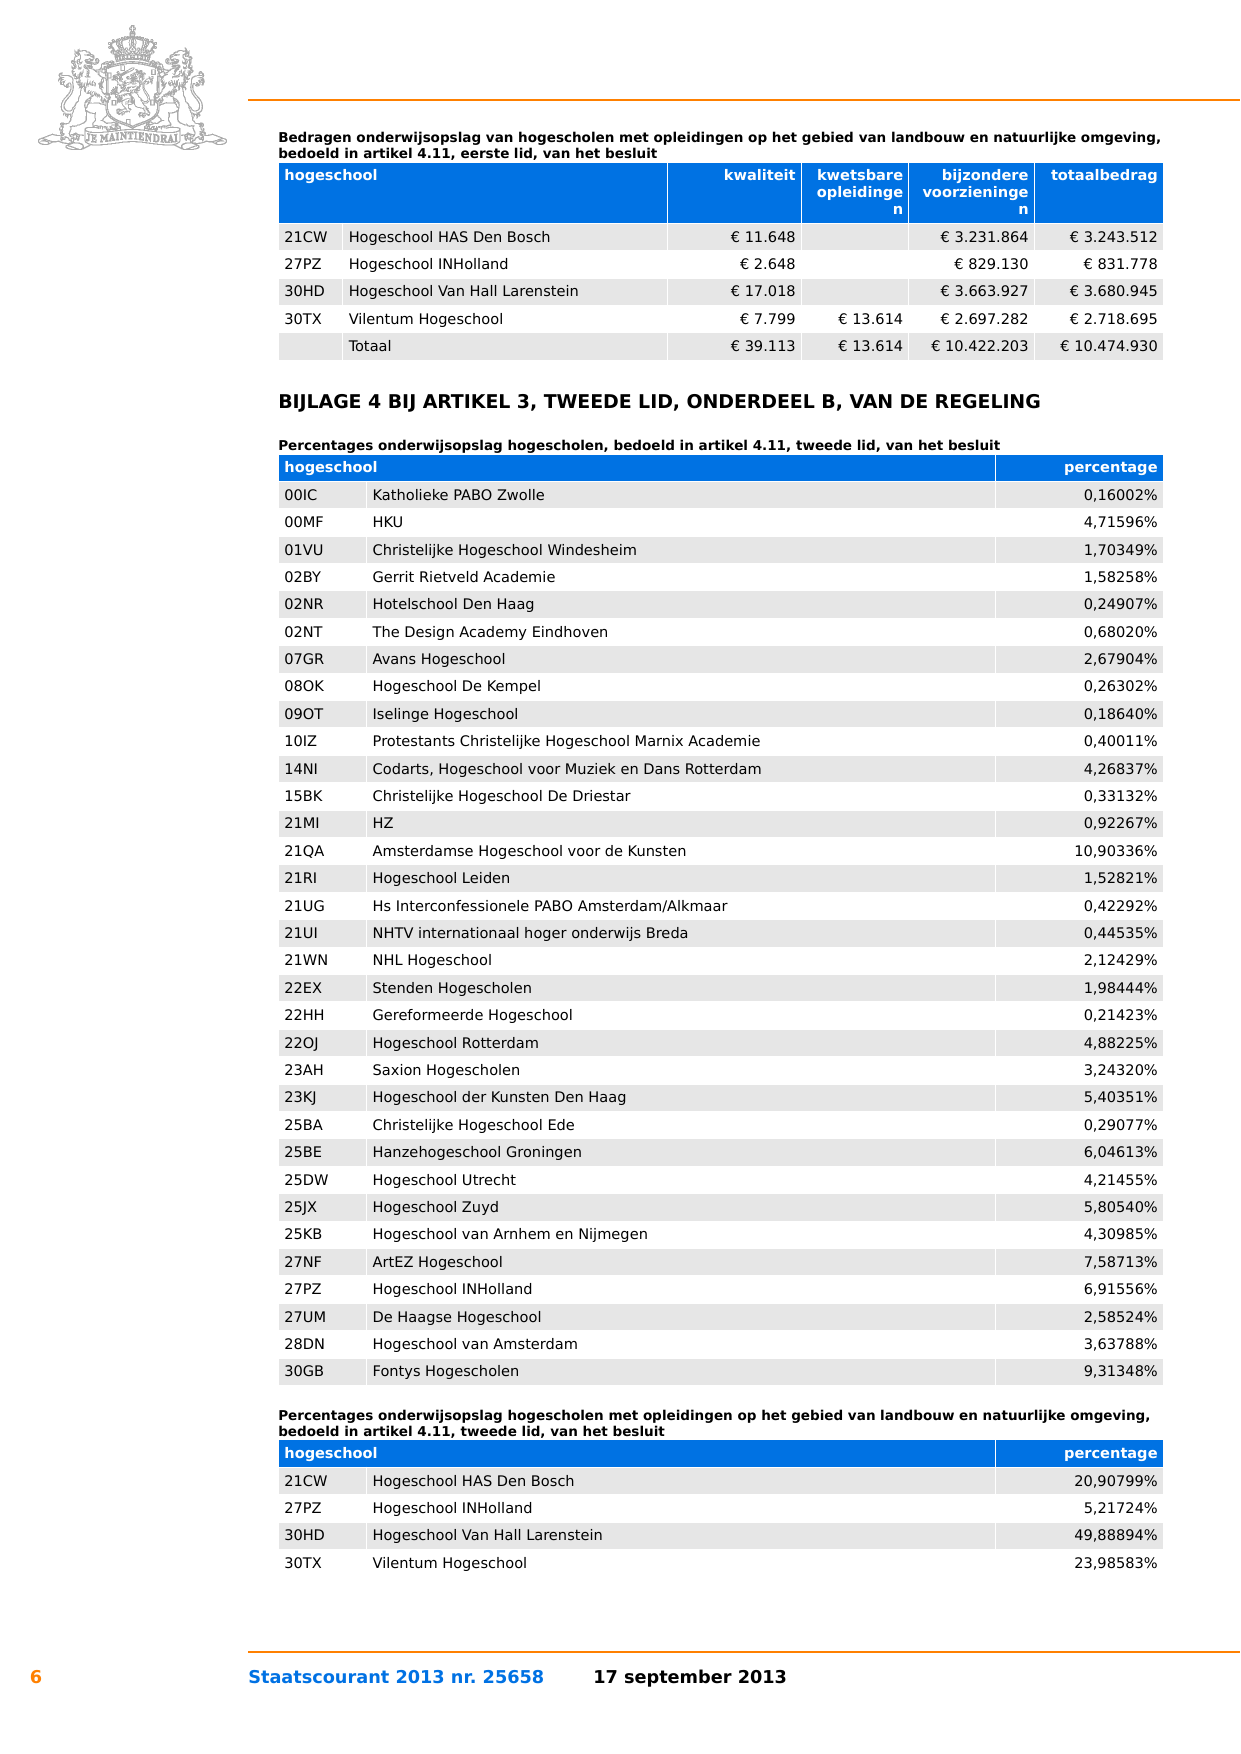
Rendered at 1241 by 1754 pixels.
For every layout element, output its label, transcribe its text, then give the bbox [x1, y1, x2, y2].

table_cell 27PZ [279, 1495, 366, 1521]
table_cell € 831.778 [1035, 251, 1163, 277]
table_cell Avans Hogeschool [367, 646, 995, 673]
table_cell Gerrit Rietveld Academie [367, 564, 995, 590]
table_cell 4,88225% [996, 1030, 1163, 1056]
table_header Percentages onderwijsopslag hogescholen, bedoeld in artikel 4.11, tweede lid, van het besluit [278, 438, 1163, 453]
table_cell Hogeschool HAS Den Bosch [367, 1468, 995, 1494]
table_cell [279, 333, 342, 360]
table_cell Hogeschool INHolland [367, 1276, 995, 1303]
table_cell 0,92267% [996, 811, 1163, 837]
table_cell 0,16002% [996, 482, 1163, 508]
table_cell 25JX [279, 1194, 366, 1221]
table_cell Hogeschool Rotterdam [367, 1030, 995, 1056]
table_cell € 2.648 [668, 251, 801, 277]
table_cell 0,21423% [996, 1003, 1163, 1029]
table_cell 10IZ [279, 729, 366, 755]
table_cell 0,42292% [996, 893, 1163, 919]
table_cell 0,18640% [996, 701, 1163, 727]
table_cell 02NT [279, 619, 366, 645]
table_cell percentage [996, 1440, 1163, 1467]
table_cell 7,58713% [996, 1249, 1163, 1275]
table_cell ArtEZ Hogeschool [367, 1249, 995, 1275]
table_cell Katholieke PABO Zwolle [367, 482, 995, 508]
table_cell 27UM [279, 1304, 366, 1330]
table_cell [802, 251, 908, 277]
table_header Percentages onderwijsopslag hogescholen met opleidingen op het gebied van landbouw en natuurlijke omgeving, bedoeld in artikel 4.11, tweede lid, van het besluit [278, 1408, 1163, 1439]
table_cell 21RI [279, 865, 366, 892]
table_cell € 10.474.930 [1035, 333, 1163, 360]
table_cell hogeschool [279, 1440, 995, 1467]
table_cell 4,71596% [996, 509, 1163, 536]
table_cell € 7.799 [668, 306, 801, 332]
table_cell 01VU [279, 537, 366, 563]
table_cell 6,91556% [996, 1276, 1163, 1303]
table_cell Hogeschool Zuyd [367, 1194, 995, 1221]
table_cell Hogeschool Leiden [367, 865, 995, 892]
table_cell 0,68020% [996, 619, 1163, 645]
table_cell percentage [996, 455, 1163, 481]
table_cell 21CW [279, 1468, 366, 1494]
table_cell Gereformeerde Hogeschool [367, 1003, 995, 1029]
table_cell 3,63788% [996, 1331, 1163, 1357]
table_cell Hanzehogeschool Groningen [367, 1139, 995, 1166]
table_cell HZ [367, 811, 995, 837]
table_cell NHL Hogeschool [367, 948, 995, 974]
table_cell 49,88894% [996, 1523, 1163, 1549]
table_cell 30TX [279, 1550, 366, 1576]
table_cell 21WN [279, 948, 366, 974]
table_cell 4,30985% [996, 1222, 1163, 1248]
table_cell kwaliteit [668, 163, 801, 223]
table_cell Christelijke Hogeschool De Driestar [367, 783, 995, 809]
table_cell Stenden Hogescholen [367, 975, 995, 1001]
table_cell 25DW [279, 1167, 366, 1193]
subtitle BIJLAGE 4 BIJ ARTIKEL 3, TWEEDE LID, ONDERDEEL B, VAN DE REGELING [278, 391, 1163, 413]
table_cell 23AH [279, 1057, 366, 1083]
table_cell € 2.718.695 [1035, 306, 1163, 332]
table_cell 21MI [279, 811, 366, 837]
table_cell The Design Academy Eindhoven [367, 619, 995, 645]
table_cell 08OK [279, 674, 366, 700]
table_cell Iselinge Hogeschool [367, 701, 995, 727]
table_cell Hogeschool INHolland [343, 251, 667, 277]
table_cell Hogeschool Van Hall Larenstein [367, 1523, 995, 1549]
table_cell 2,67904% [996, 646, 1163, 673]
table_cell hogeschool [279, 163, 667, 223]
table_cell 09OT [279, 701, 366, 727]
table_cell Hogeschool Utrecht [367, 1167, 995, 1193]
table_cell bijzondere voorzieningen [909, 163, 1034, 223]
table_cell 1,52821% [996, 865, 1163, 892]
table_cell € 17.018 [668, 279, 801, 305]
table_cell 20,90799% [996, 1468, 1163, 1494]
picture [38, 25, 227, 150]
table_cell 2,58524% [996, 1304, 1163, 1330]
table_cell Hogeschool van Amsterdam [367, 1331, 995, 1357]
table_cell 5,40351% [996, 1085, 1163, 1111]
table_cell € 13.614 [802, 306, 908, 332]
table_cell 27NF [279, 1249, 366, 1275]
table_cell 2,12429% [996, 948, 1163, 974]
table_cell 25BA [279, 1112, 366, 1138]
table_cell 30TX [279, 306, 342, 332]
table_cell € 2.697.282 [909, 306, 1034, 332]
table_cell Totaal [343, 333, 667, 360]
table_cell € 39.113 [668, 333, 801, 360]
table_cell 02BY [279, 564, 366, 590]
table_cell 0,24907% [996, 591, 1163, 618]
table_cell Fontys Hogescholen [367, 1359, 995, 1385]
table_cell 5,80540% [996, 1194, 1163, 1221]
table_cell 10,90336% [996, 838, 1163, 864]
table_cell Amsterdamse Hogeschool voor de Kunsten [367, 838, 995, 864]
table_cell Christelijke Hogeschool Ede [367, 1112, 995, 1138]
table_cell HKU [367, 509, 995, 536]
table_cell Codarts, Hogeschool voor Muziek en Dans Rotterdam [367, 756, 995, 782]
table_cell 28DN [279, 1331, 366, 1357]
table_cell 23,98583% [996, 1550, 1163, 1576]
table_cell Hogeschool Van Hall Larenstein [343, 279, 667, 305]
table_cell 25BE [279, 1139, 366, 1166]
table_cell 3,24320% [996, 1057, 1163, 1083]
table_cell Vilentum Hogeschool [343, 306, 667, 332]
table_cell 4,21455% [996, 1167, 1163, 1193]
table_cell 4,26837% [996, 756, 1163, 782]
table_cell 0,26302% [996, 674, 1163, 700]
table_cell 21UI [279, 920, 366, 947]
table_cell € 829.130 [909, 251, 1034, 277]
table_cell Hs Interconfessionele PABO Amsterdam/Alkmaar [367, 893, 995, 919]
table_cell 22EX [279, 975, 366, 1001]
table_cell hogeschool [279, 455, 995, 481]
table_cell € 3.231.864 [909, 224, 1034, 250]
table_cell 00IC [279, 482, 366, 508]
table_cell 23KJ [279, 1085, 366, 1111]
table_cell [802, 279, 908, 305]
table_cell Christelijke Hogeschool Windesheim [367, 537, 995, 563]
table_cell 30GB [279, 1359, 366, 1385]
table_cell 6,04613% [996, 1139, 1163, 1166]
table_cell 27PZ [279, 1276, 366, 1303]
table_cell 25KB [279, 1222, 366, 1248]
table_cell kwetsbare opleidingen [802, 163, 908, 223]
table_header Bedragen onderwijsopslag van hogescholen met opleidingen op het gebied van landbouw en natuurlijke omgeving, bedoeld in artikel 4.11, eerste lid, van het besluit [278, 130, 1163, 161]
table_cell 02NR [279, 591, 366, 618]
table_cell 27PZ [279, 251, 342, 277]
table_cell 5,21724% [996, 1495, 1163, 1521]
table_cell 30HD [279, 1523, 366, 1549]
table_cell 15BK [279, 783, 366, 809]
table_cell 00MF [279, 509, 366, 536]
table_cell 21CW [279, 224, 342, 250]
table_cell NHTV internationaal hoger onderwijs Breda [367, 920, 995, 947]
table_cell Vilentum Hogeschool [367, 1550, 995, 1576]
table_cell 22HH [279, 1003, 366, 1029]
table_cell De Haagse Hogeschool [367, 1304, 995, 1330]
table_cell € 3.663.927 [909, 279, 1034, 305]
table_cell 14NI [279, 756, 366, 782]
table_cell 21QA [279, 838, 366, 864]
table_cell totaalbedrag [1035, 163, 1163, 223]
table_cell € 13.614 [802, 333, 908, 360]
table_cell 21UG [279, 893, 366, 919]
table_cell Hotelschool Den Haag [367, 591, 995, 618]
table_cell 0,40011% [996, 729, 1163, 755]
table_cell 22OJ [279, 1030, 366, 1056]
table_cell 1,58258% [996, 564, 1163, 590]
table_cell 0,44535% [996, 920, 1163, 947]
table_cell € 3.243.512 [1035, 224, 1163, 250]
table_cell 1,98444% [996, 975, 1163, 1001]
table_cell 30HD [279, 279, 342, 305]
table_cell Saxion Hogescholen [367, 1057, 995, 1083]
table_cell € 11.648 [668, 224, 801, 250]
table_cell 0,29077% [996, 1112, 1163, 1138]
table_cell Protestants Christelijke Hogeschool Marnix Academie [367, 729, 995, 755]
table_cell € 10.422.203 [909, 333, 1034, 360]
table_cell 0,33132% [996, 783, 1163, 809]
table_cell Hogeschool INHolland [367, 1495, 995, 1521]
table_cell 1,70349% [996, 537, 1163, 563]
table_cell [802, 224, 908, 250]
table_cell 9,31348% [996, 1359, 1163, 1385]
table_cell 07GR [279, 646, 366, 673]
table_cell Hogeschool der Kunsten Den Haag [367, 1085, 995, 1111]
table_cell € 3.680.945 [1035, 279, 1163, 305]
table_cell Hogeschool van Arnhem en Nijmegen [367, 1222, 995, 1248]
table_cell Hogeschool De Kempel [367, 674, 995, 700]
table_cell Hogeschool HAS Den Bosch [343, 224, 667, 250]
